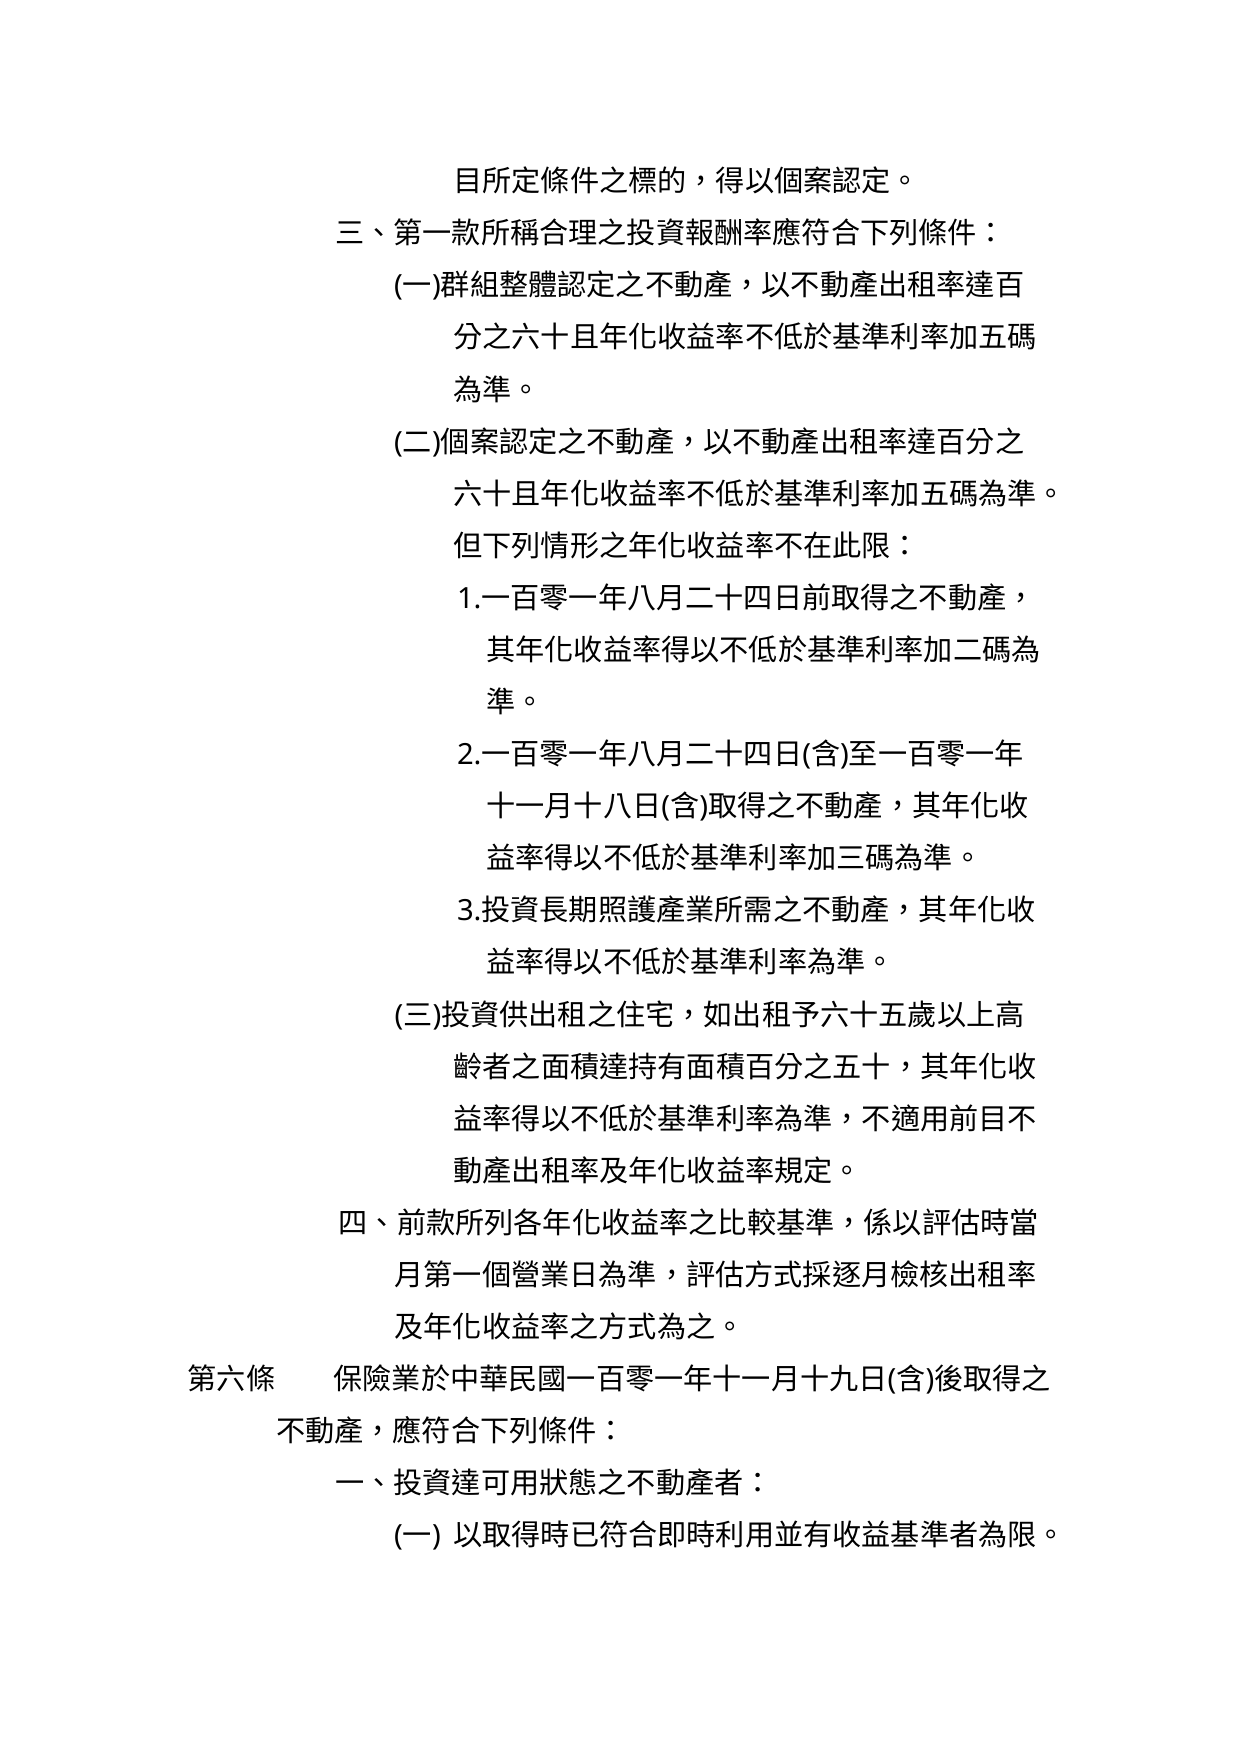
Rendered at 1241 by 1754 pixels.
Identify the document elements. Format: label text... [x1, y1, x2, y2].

text 2.一百零一年八月二十四日(含)至一百零一年十一月十八日(含)取得之不動產，其年化收益率得以不低於基準利率加三碼為準。 [457, 723, 1053, 879]
text 第六條 保險業於中華民國一百零一年十一月十九日(含)後取得之不動產，應符合下列條件： [187, 1348, 1053, 1452]
text 3.投資長期照護產業所需之不動產，其年化收益率得以不低於基準利率為準。 [457, 879, 1053, 983]
text 目所定條件之標的，得以個案認定。 [394, 150, 1053, 202]
text (二)個案認定之不動產，以不動產出租率達百分之六十且年化收益率不低於基準利率加五碼為準。但下列情形之年化收益率不在此限： [394, 410, 1053, 567]
text (一)群組整體認定之不動產，以不動產出租率達百分之六十且年化收益率不低於基準利率加五碼為準。 [394, 254, 1053, 410]
text 四、前款所列各年化收益率之比較基準，係以評估時當月第一個營業日為準，評估方式採逐月檢核出租率及年化收益率之方式為之。 [338, 1192, 1053, 1348]
text 三、第一款所稱合理之投資報酬率應符合下列條件： [335, 202, 1053, 254]
text 1.一百零一年八月二十四日前取得之不動產，其年化收益率得以不低於基準利率加二碼為準。 [457, 567, 1053, 723]
text (一) 以取得時已符合即時利用並有收益基準者為限。 [394, 1504, 1053, 1556]
text (三)投資供出租之住宅，如出租予六十五歲以上高齡者之面積達持有面積百分之五十，其年化收益率得以不低於基準利率為準，不適用前目不動產出租率及年化收益率規定。 [394, 983, 1053, 1192]
text 一、投資達可用狀態之不動產者： [335, 1452, 1053, 1504]
